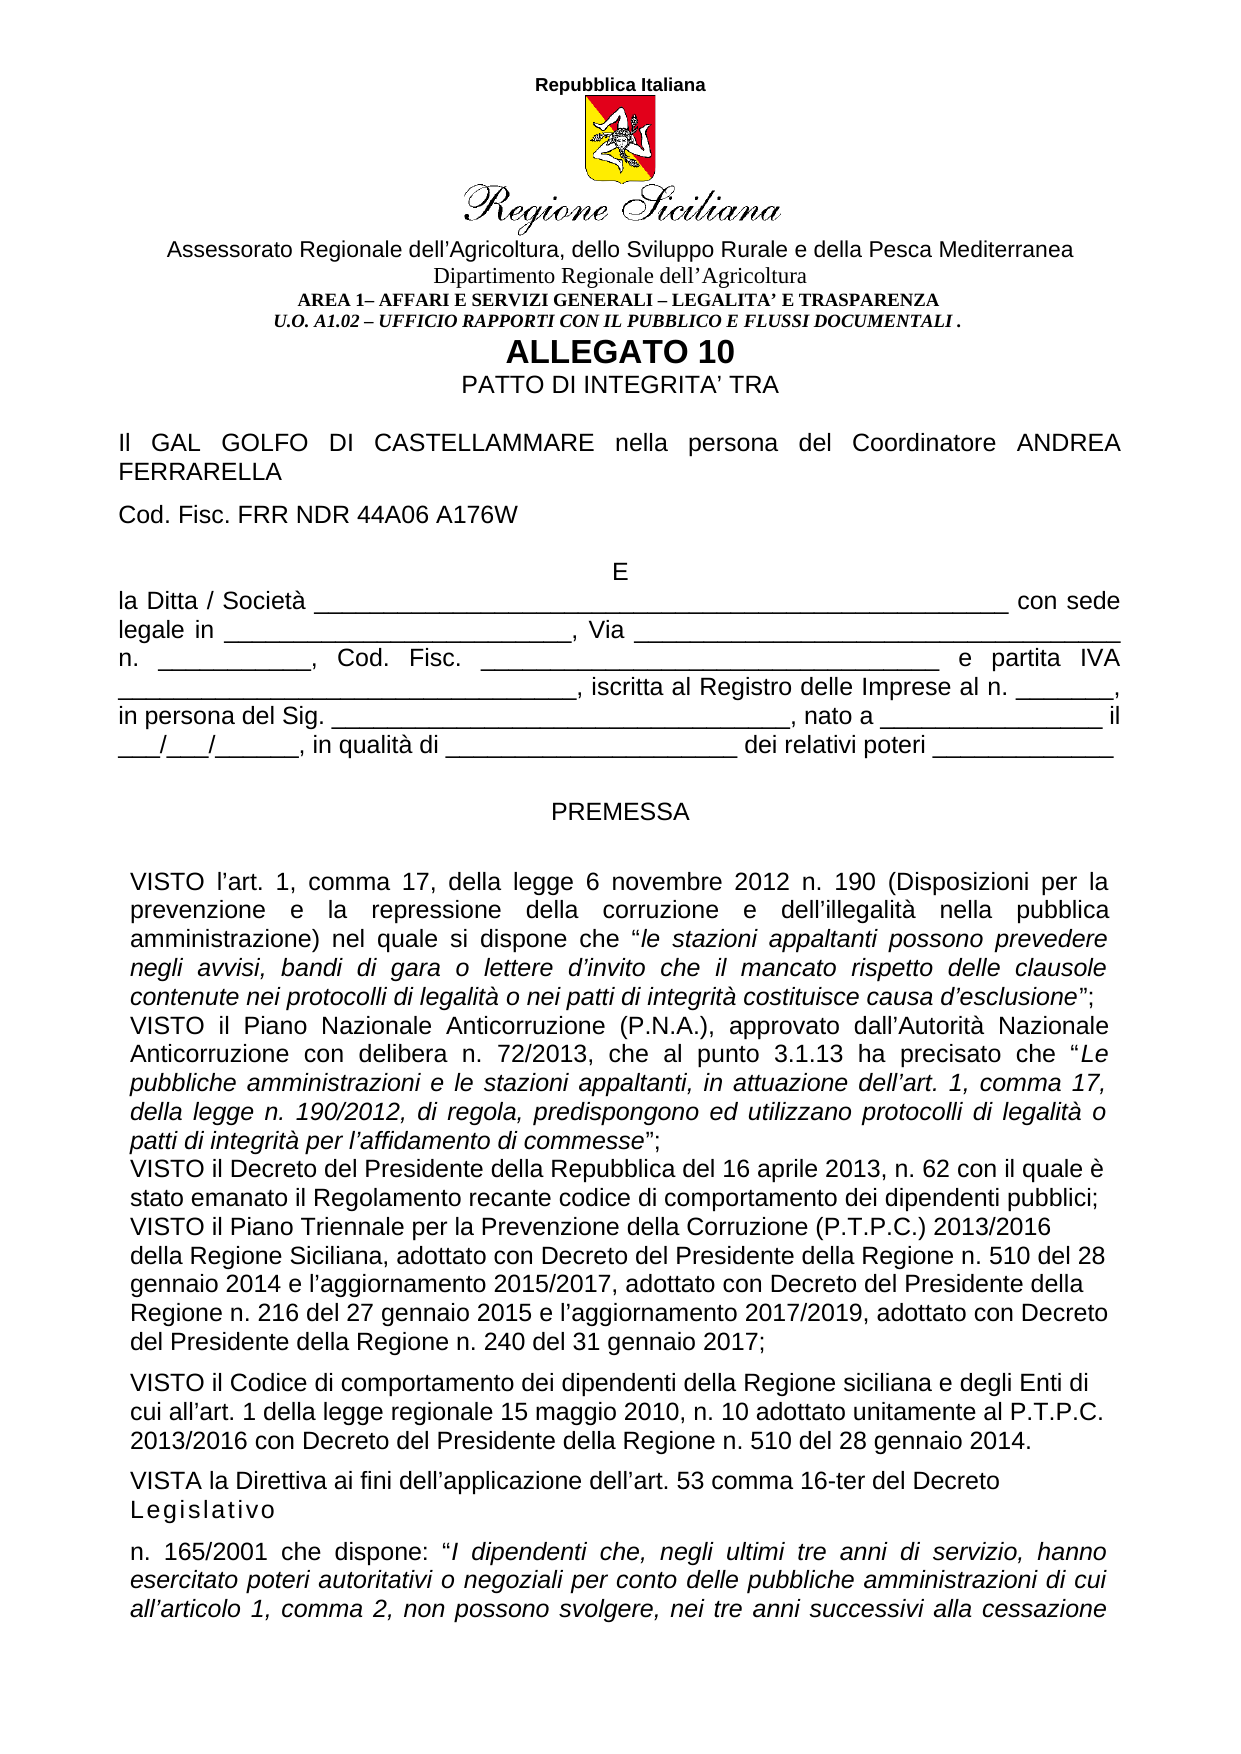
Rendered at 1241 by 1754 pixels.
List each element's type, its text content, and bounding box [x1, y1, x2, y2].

text VISTO il Piano Nazionale Anticorruzione (P.N.A.), approvato dall’Autorità Nazionale Anticorruzione con delibera n. 72/2013, che al punto 3.1.13 ha precisato che “Le pubbliche amministrazioni e le stazioni appaltanti, in attuazione dell’art. 1, comma 17, della legge n. 190/2012, di regola, predispongono ed utilizzano protocolli di legalità o patti di integrità per l’affidamento di commesse”; [130, 1011, 1111, 1154]
text Cod. Fisc. FRR NDR 44A06 A176W [118, 500, 1122, 528]
text VISTO l’art. 1, comma 17, della legge 6 novembre 2012 n. 190 (Disposizioni per la prevenzione e la repressione della corruzione e dell’illegalità nella pubblica amministrazione) nel quale si dispone che “le stazioni appaltanti possono prevedere negli avvisi, bandi di gara o lettere d’invito che il mancato rispetto delle clausole contenute nei protocolli di legalità o nei patti di integrità costituisce causa d’esclusione”; [130, 867, 1111, 1011]
text ALLEGATO 10 [118, 332, 1122, 370]
text PREMESSA [129, 797, 1111, 826]
table_header [838, 485, 1119, 500]
text Il GAL GOLFO DI CASTELLAMMARE nella persona del Coordinatore ANDREA FERRARELLA [118, 428, 1122, 485]
text Dipartimento Regionale dell’Agricoltura [118, 262, 1122, 289]
text Assessorato Regionale dell’Agricoltura, dello Sviluppo Rurale e della Pesca Mediterranea [118, 236, 1122, 262]
text PATTO DI INTEGRITA’ TRA [118, 370, 1122, 399]
text E [118, 557, 1122, 586]
table_header [528, 485, 838, 500]
text VISTA la Direttiva ai fini dell’applicazione dell’art. 53 comma 16-ter del Decreto Legislativo [130, 1467, 1122, 1524]
text AREA 1– AFFARI E SERVIZI GENERALI – LEGALITA’ E TRASPARENZA [118, 289, 1119, 310]
text la Ditta / Società __________________________________________________ con sede legale in _________________________, Via ___________________________________ n. ___________, Cod. Fisc. _________________________________ e partita IVA _________________________________, iscritta al Registro delle Imprese al n. _______, in persona del Sig. _________________________________, nato a ________________ il ___/___/______, in qualità di _____________________ dei relativi poteri _____________ [118, 586, 1122, 758]
text VISTO il Decreto del Presidente della Repubblica del 16 aprile 2013, n. 62 con il quale è stato emanato il Regolamento recante codice di comportamento dei dipendenti pubblici; VISTO il Piano Triennale per la Prevenzione della Corruzione (P.T.P.C.) 2013/2016 della Regione Siciliana, adottato con Decreto del Presidente della Regione n. 510 del 28 gennaio 2014 e l’aggiornamento 2015/2017, adottato con Decreto del Presidente della Regione n. 216 del 27 gennaio 2015 e l’aggiornamento 2017/2019, adottato con Decreto del Presidente della Regione n. 240 del 31 gennaio 2017; [130, 1154, 1110, 1356]
text n. 165/2001 che dispone: “I dipendenti che, negli ultimi tre anni di servizio, hanno esercitato poteri autoritativi o negoziali per conto delle pubbliche amministrazioni di cui all’articolo 1, comma 2, non possono svolgere, nei tre anni successivi alla cessazione [130, 1537, 1111, 1623]
text VISTO il Codice di comportamento dei dipendenti della Regione siciliana e degli Enti di cui all’art. 1 della legge regionale 15 maggio 2010, n. 10 adottato unitamente al P.T.P.C. 2013/2016 con Decreto del Presidente della Regione n. 510 del 28 gennaio 2014. [130, 1368, 1111, 1454]
text U.O. A1.02 – UFFICIO RAPPORTI CON IL PUBBLICO E FLUSSI DOCUMENTALI . [118, 310, 1119, 332]
text Repubblica Italiana [118, 74, 1122, 95]
